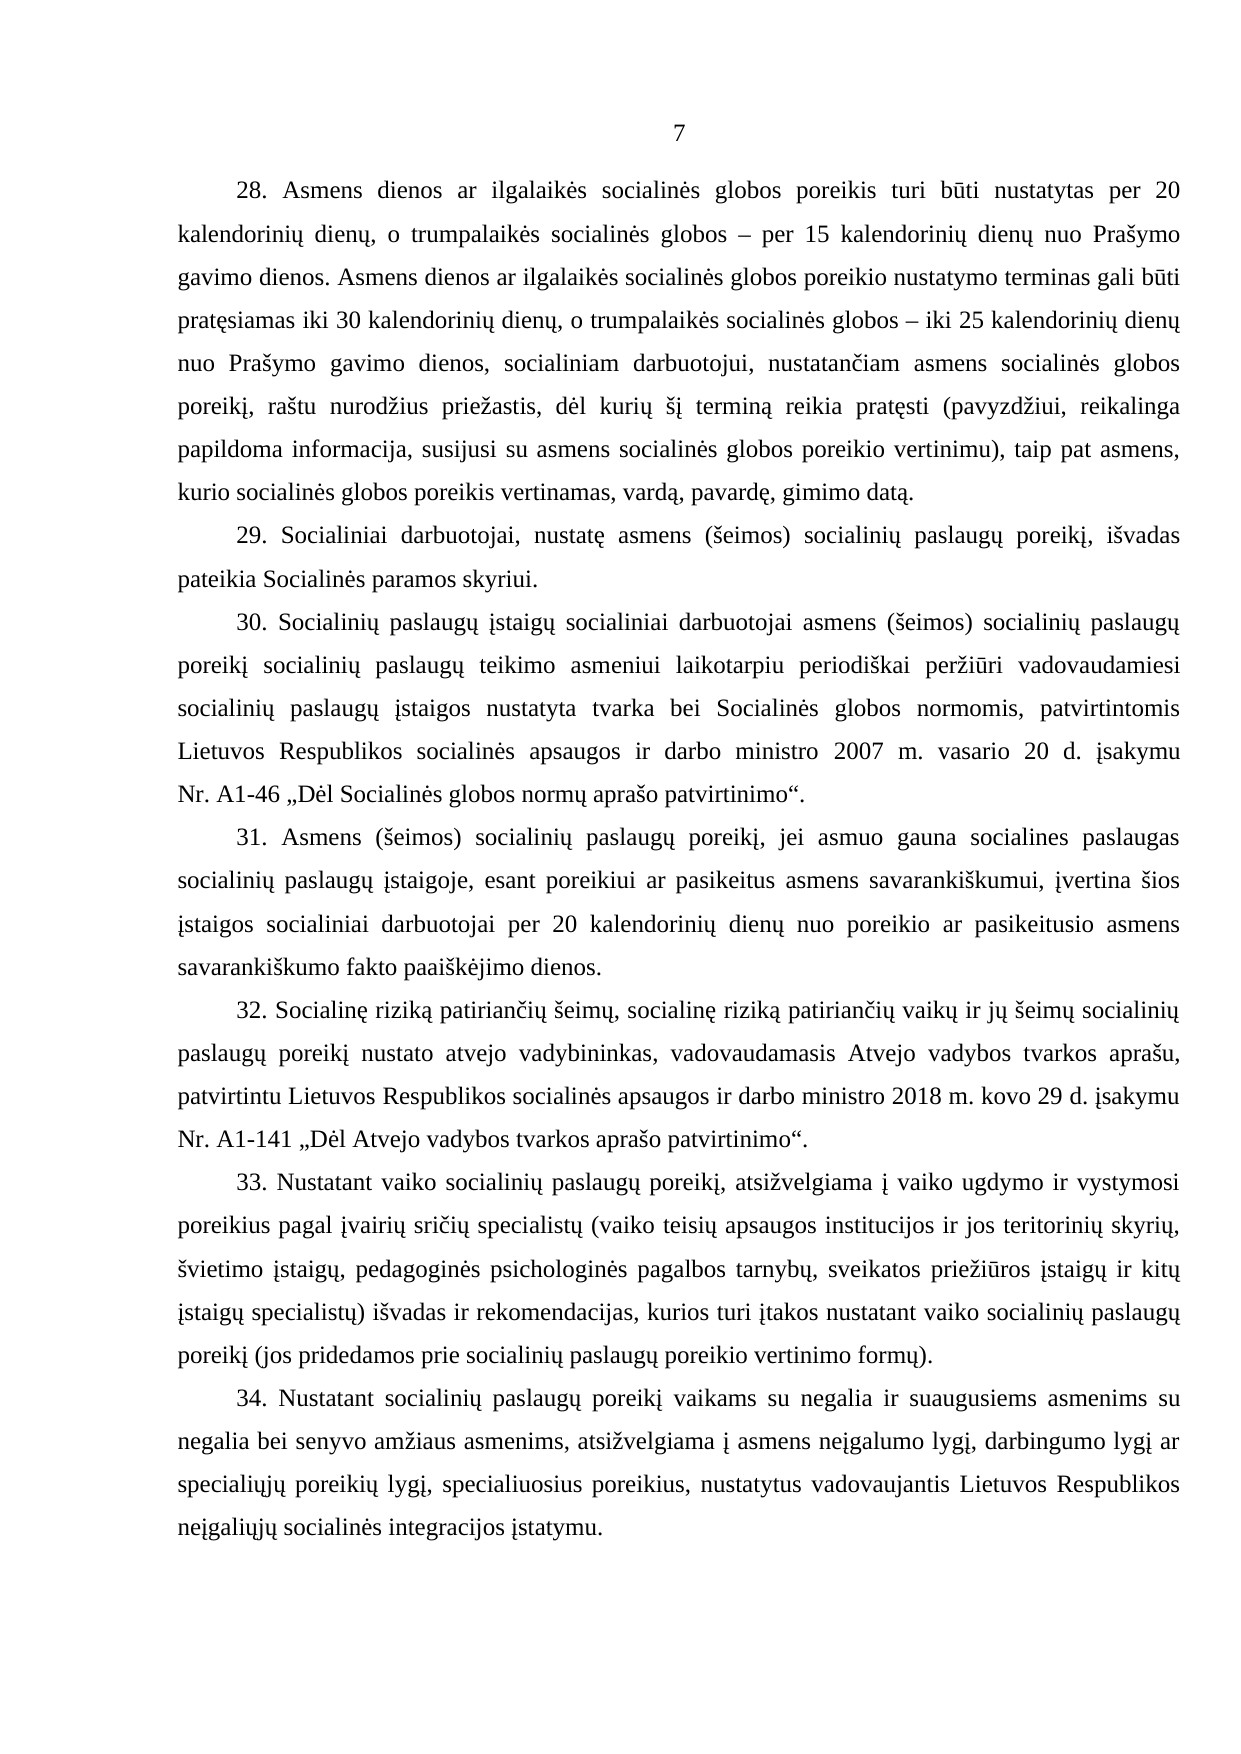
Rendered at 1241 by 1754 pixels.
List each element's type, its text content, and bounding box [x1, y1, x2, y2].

text 28. Asmens dienos ar ilgalaikės socialinės globos poreikis turi būti nustatytas per 20 kalendorinių dienų, o trumpalaikės socialinės globos – per 15 kalendorinių dienų nuo Prašymo gavimo dienos. Asmens dienos ar ilgalaikės socialinės globos poreikio nustatymo terminas gali būti pratęsiamas iki 30 kalendorinių dienų, o trumpalaikės socialinės globos – iki 25 kalendorinių dienų nuo Prašymo gavimo dienos, socialiniam darbuotojui, nustatančiam asmens socialinės globos poreikį, raštu nurodžius priežastis, dėl kurių šį terminą reikia pratęsti (pavyzdžiui, reikalinga papildoma informacija, susijusi su asmens socialinės globos poreikio vertinimu), taip pat asmens, kurio socialinės globos poreikis vertinamas, vardą, pavardę, gimimo datą. [177, 176, 1181, 506]
text 31. Asmens (šeimos) socialinių paslaugų poreikį, jei asmuo gauna socialines paslaugas socialinių paslaugų įstaigoje, esant poreikiui ar pasikeitus asmens savarankiškumui, įvertina šios įstaigos socialiniai darbuotojai per 20 kalendorinių dienų nuo poreikio ar pasikeitusio asmens savarankiškumo fakto paaiškėjimo dienos. [177, 822, 1181, 981]
text 33. Nustatant vaiko socialinių paslaugų poreikį, atsižvelgiama į vaiko ugdymo ir vystymosi poreikius pagal įvairių sričių specialistų (vaiko teisių apsaugos institucijos ir jos teritorinių skyrių, švietimo įstaigų, pedagoginės psichologinės pagalbos tarnybų, sveikatos priežiūros įstaigų ir kitų įstaigų specialistų) išvadas ir rekomendacijas, kurios turi įtakos nustatant vaiko socialinių paslaugų poreikį (jos pridedamos prie socialinių paslaugų poreikio vertinimo formų). [177, 1167, 1181, 1369]
text 32. Socialinę riziką patiriančių šeimų, socialinę riziką patiriančių vaikų ir jų šeimų socialinių paslaugų poreikį nustato atvejo vadybininkas, vadovaudamasis Atvejo vadybos tvarkos aprašu, patvirtintu Lietuvos Respublikos socialinės apsaugos ir darbo ministro 2018 m. kovo 29 d. įsakymu Nr. A1-141 „Dėl Atvejo vadybos tvarkos aprašo patvirtinimo“. [177, 995, 1181, 1153]
text 34. Nustatant socialinių paslaugų poreikį vaikams su negalia ir suaugusiems asmenims su negalia bei senyvo amžiaus asmenims, atsižvelgiama į asmens neįgalumo lygį, darbingumo lygį ar specialiųjų poreikių lygį, specialiuosius poreikius, nustatytus vadovaujantis Lietuvos Respublikos neįgaliųjų socialinės integracijos įstatymu. [177, 1383, 1181, 1541]
text 29. Socialiniai darbuotojai, nustatę asmens (šeimos) socialinių paslaugų poreikį, išvadas pateikia Socialinės paramos skyriui. [177, 521, 1181, 592]
text 30. Socialinių paslaugų įstaigų socialiniai darbuotojai asmens (šeimos) socialinių paslaugų poreikį socialinių paslaugų teikimo asmeniui laikotarpiu periodiškai peržiūri vadovaudamiesi socialinių paslaugų įstaigos nustatyta tvarka bei Socialinės globos normomis, patvirtintomis Lietuvos Respublikos socialinės apsaugos ir darbo ministro 2007 m. vasario 20 d. įsakymu Nr. A1‑46 „Dėl Socialinės globos normų aprašo patvirtinimo“. [177, 607, 1181, 808]
